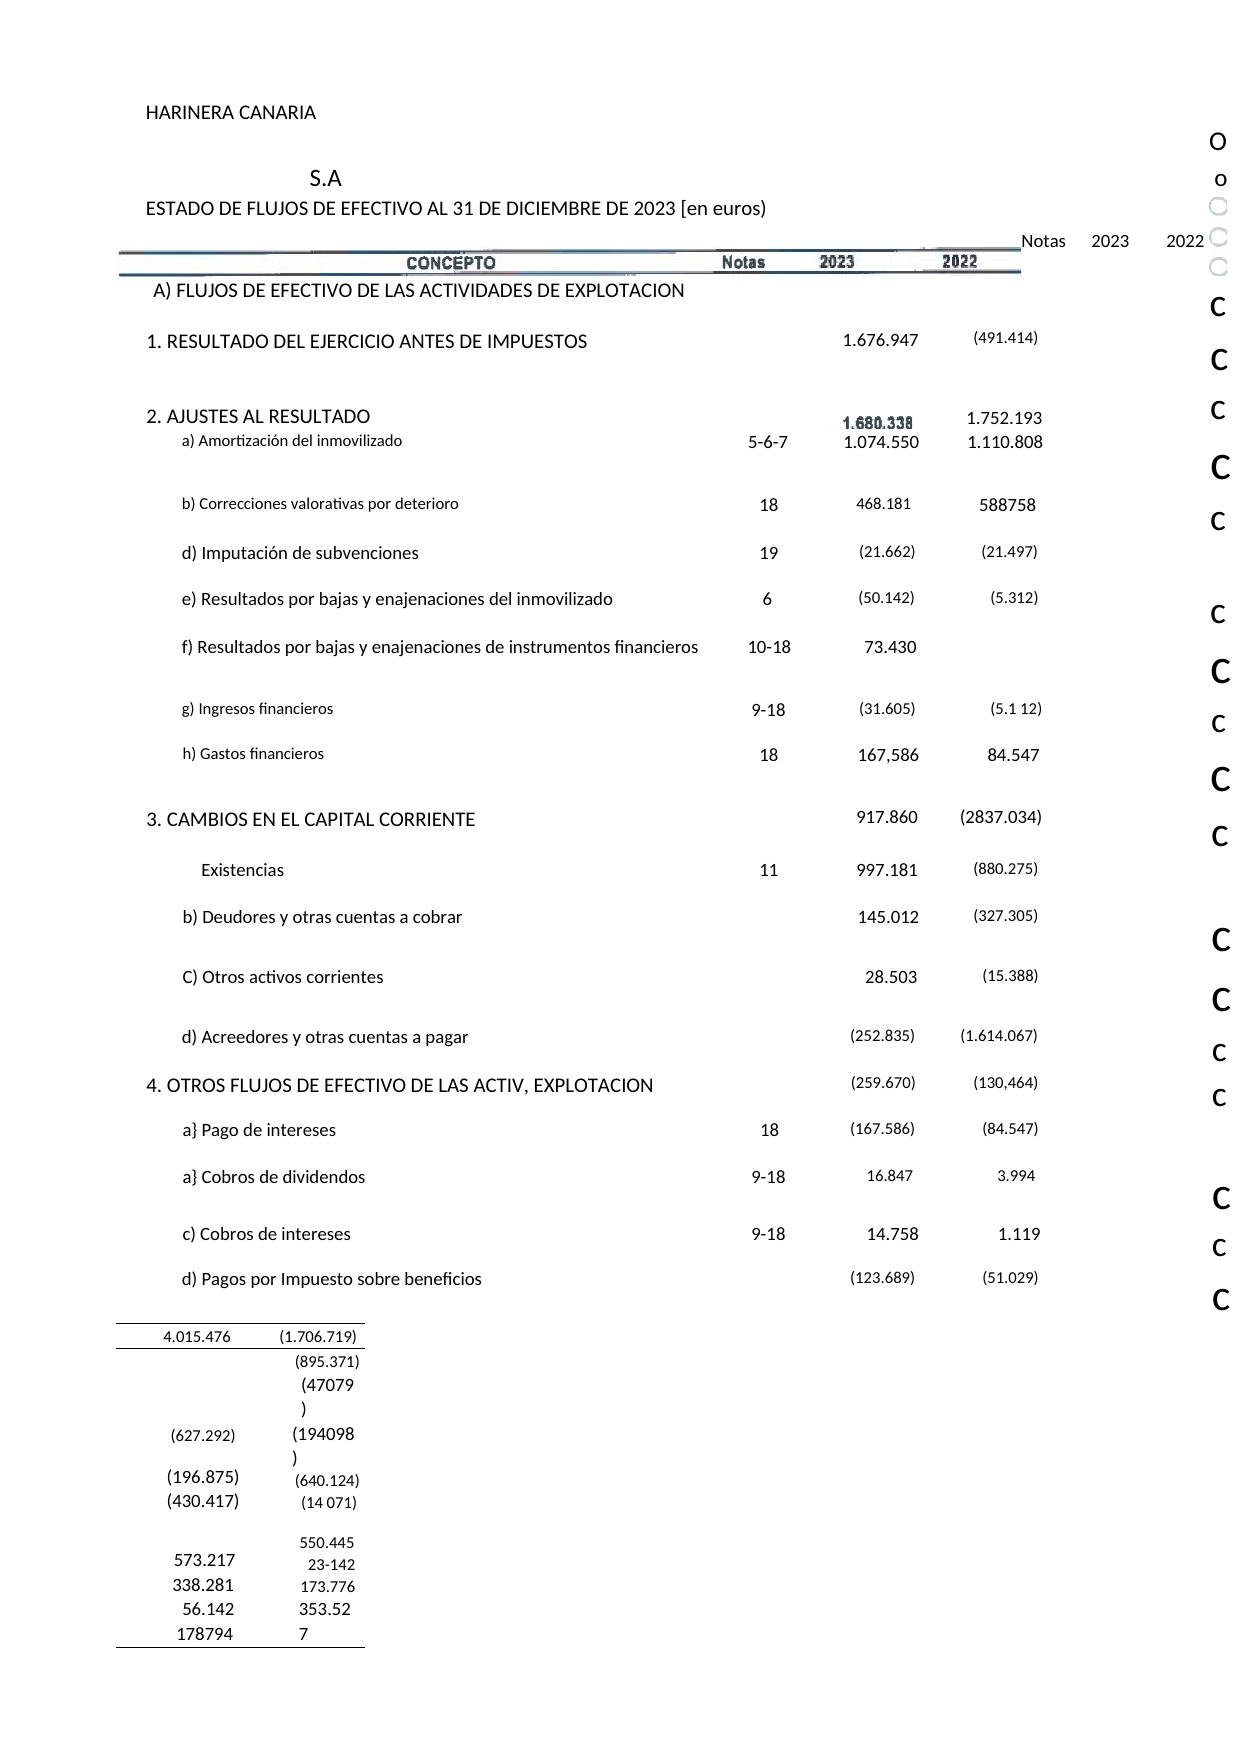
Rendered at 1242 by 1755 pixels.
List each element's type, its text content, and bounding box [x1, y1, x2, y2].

table_cell 19 [744, 541, 838, 587]
table_cell (252.835) [838, 1025, 959, 1072]
table_cell 1.676.947 [838, 328, 959, 383]
table_cell c [1209, 965, 1227, 1025]
table_cell 3.994 [960, 1165, 1208, 1222]
table_cell [744, 905, 838, 965]
table_cell (15.388) [960, 965, 1208, 1025]
table_cell 1.110.808 [960, 431, 1208, 493]
table_cell 9-18 [744, 1165, 838, 1222]
table_cell (31.605) [838, 698, 959, 743]
table_cell 1.074.550 [838, 431, 959, 493]
table_cell f) Resultados por bajas y enajenaciones de instrumentos financieros [146, 635, 744, 698]
table_cell (327.305) [960, 905, 1208, 965]
text ESTADO DE FLUJOS DE EFECTIVO AL 31 DE DICIEMBRE DE 2023 [en euros) [146, 195, 1227, 220]
table_cell Existencias [146, 858, 744, 905]
table_cell (51.029) [960, 1268, 1208, 1323]
table_cell c) Cobros de intereses [146, 1223, 744, 1267]
table_cell [1209, 1118, 1227, 1165]
table_header [744, 278, 838, 328]
table_cell a} Cobros de dividendos [146, 1165, 744, 1222]
table_cell (84.547) [960, 1118, 1208, 1165]
text S.A o [116, 162, 1228, 193]
table_cell 3. CAMBIOS EN EL CAPITAL CORRIENTE [146, 806, 744, 858]
table_header (1.706.719) [279, 1324, 364, 1348]
table_cell (2837.034) [960, 806, 1208, 858]
table_cell [744, 328, 838, 383]
table_cell 9-18 [744, 1223, 838, 1267]
table_cell c [1209, 635, 1227, 698]
table_cell 28.503 [838, 965, 959, 1025]
table_cell [744, 1025, 838, 1072]
table_cell (21.662) [838, 541, 959, 587]
table_cell [744, 965, 838, 1025]
table_cell [1209, 858, 1227, 905]
table_cell c [1209, 431, 1227, 493]
table_cell a} Pago de intereses [146, 1118, 744, 1165]
table_cell [1209, 541, 1227, 587]
table_header [838, 278, 959, 328]
table_cell (21.497) [960, 541, 1208, 587]
text O [116, 124, 1227, 157]
table_cell 84.547 [960, 743, 1208, 806]
table_cell (259.670) [838, 1072, 959, 1118]
table_cell (130,464) [960, 1072, 1208, 1118]
table_cell d) Pagos por Impuesto sobre beneficios [146, 1268, 744, 1323]
table_cell 11 [744, 858, 838, 905]
table_cell (50.142) [838, 588, 959, 635]
table_cell (895.371) (47079) (194098) (640.124) (14 071) 550.445 23-142 173.776 353.527 [279, 1349, 364, 1647]
table_cell b) Deudores y otras cuentas a cobrar [146, 905, 744, 965]
table_cell (880.275) [960, 858, 1208, 905]
table_cell e) Resultados por bajas y enajenaciones del inmovilizado [146, 588, 744, 635]
table_cell d) Acreedores y otras cuentas a pagar [146, 1025, 744, 1072]
table_cell [744, 383, 838, 431]
table_cell c [1209, 806, 1227, 858]
table_cell (167.586) [838, 1118, 959, 1165]
table_cell c [1209, 905, 1227, 965]
table_cell c [1209, 698, 1227, 743]
table_header A) FLUJOS DE EFECTIVO DE LAS ACTIVIDADES DE EXPLOTACION [146, 278, 744, 328]
table_cell 2. AJUSTES AL RESULTADO [146, 383, 744, 431]
table_cell 1.119 [960, 1223, 1208, 1267]
text Notas 2023 2022 [116, 229, 1208, 276]
table_cell [960, 635, 1208, 698]
table_cell (627.292) (196.875) (430.417) 573.217 338.281 56.142 178794 [116, 1349, 279, 1647]
table_cell 16.847 [838, 1165, 959, 1222]
table_cell (1.614.067) [960, 1025, 1208, 1072]
table_cell d) Imputación de subvenciones [146, 541, 744, 587]
table_cell 9-18 [744, 698, 838, 743]
table_cell c [1209, 588, 1227, 635]
table_cell 5-6-7 [744, 431, 838, 493]
table_cell (491.414) [960, 328, 1208, 383]
table_cell 1. RESULTADO DEL EJERCICIO ANTES DE IMPUESTOS [146, 328, 744, 383]
table_cell [744, 1072, 838, 1118]
table_cell c [1209, 328, 1227, 383]
table_cell c [1209, 1025, 1227, 1072]
table_cell 997.181 [838, 858, 959, 905]
table_cell 73.430 [838, 635, 959, 698]
table_cell c [1209, 1268, 1227, 1323]
table_cell [744, 806, 838, 858]
table_cell 167,586 [838, 743, 959, 806]
table_cell 4. OTROS FLUJOS DE EFECTIVO DE LAS ACTIV, EXPLOTACION [146, 1072, 744, 1118]
table_cell b) Correcciones valorativas por deterioro [146, 494, 744, 541]
table_cell 18 [744, 743, 838, 806]
table_cell 588758 [960, 494, 1208, 541]
table_cell [744, 1268, 838, 1323]
table_cell c [1209, 743, 1227, 806]
table_header c [1209, 278, 1227, 328]
table_cell c [1209, 383, 1227, 431]
table_cell 1.752.193 [960, 383, 1208, 431]
table_cell a) Amortización del inmovilizado [146, 431, 744, 493]
table_header [960, 278, 1208, 328]
table_cell 18 [744, 494, 838, 541]
table_cell h) Gastos financieros [146, 743, 744, 806]
table_cell c [1209, 1223, 1227, 1267]
table_cell c [1209, 1072, 1227, 1118]
table_cell (5.1 12) [960, 698, 1208, 743]
table_cell c [1209, 494, 1227, 541]
table_cell c [1209, 1165, 1227, 1222]
table_cell (123.689) [838, 1268, 959, 1323]
table_cell C) Otros activos corrientes [146, 965, 744, 1025]
table_cell 10-18 [744, 635, 838, 698]
table_cell 145.012 [838, 905, 959, 965]
table_cell 6 [744, 588, 838, 635]
table_cell [838, 383, 959, 431]
table_cell 917.860 [838, 806, 959, 858]
table_cell g) Ingresos financieros [146, 698, 744, 743]
table_cell 468.181 [838, 494, 959, 541]
table_cell (5.312) [960, 588, 1208, 635]
table_cell 18 [744, 1118, 838, 1165]
table_header 4.015.476 [116, 1324, 279, 1348]
table_cell 14.758 [838, 1223, 959, 1267]
